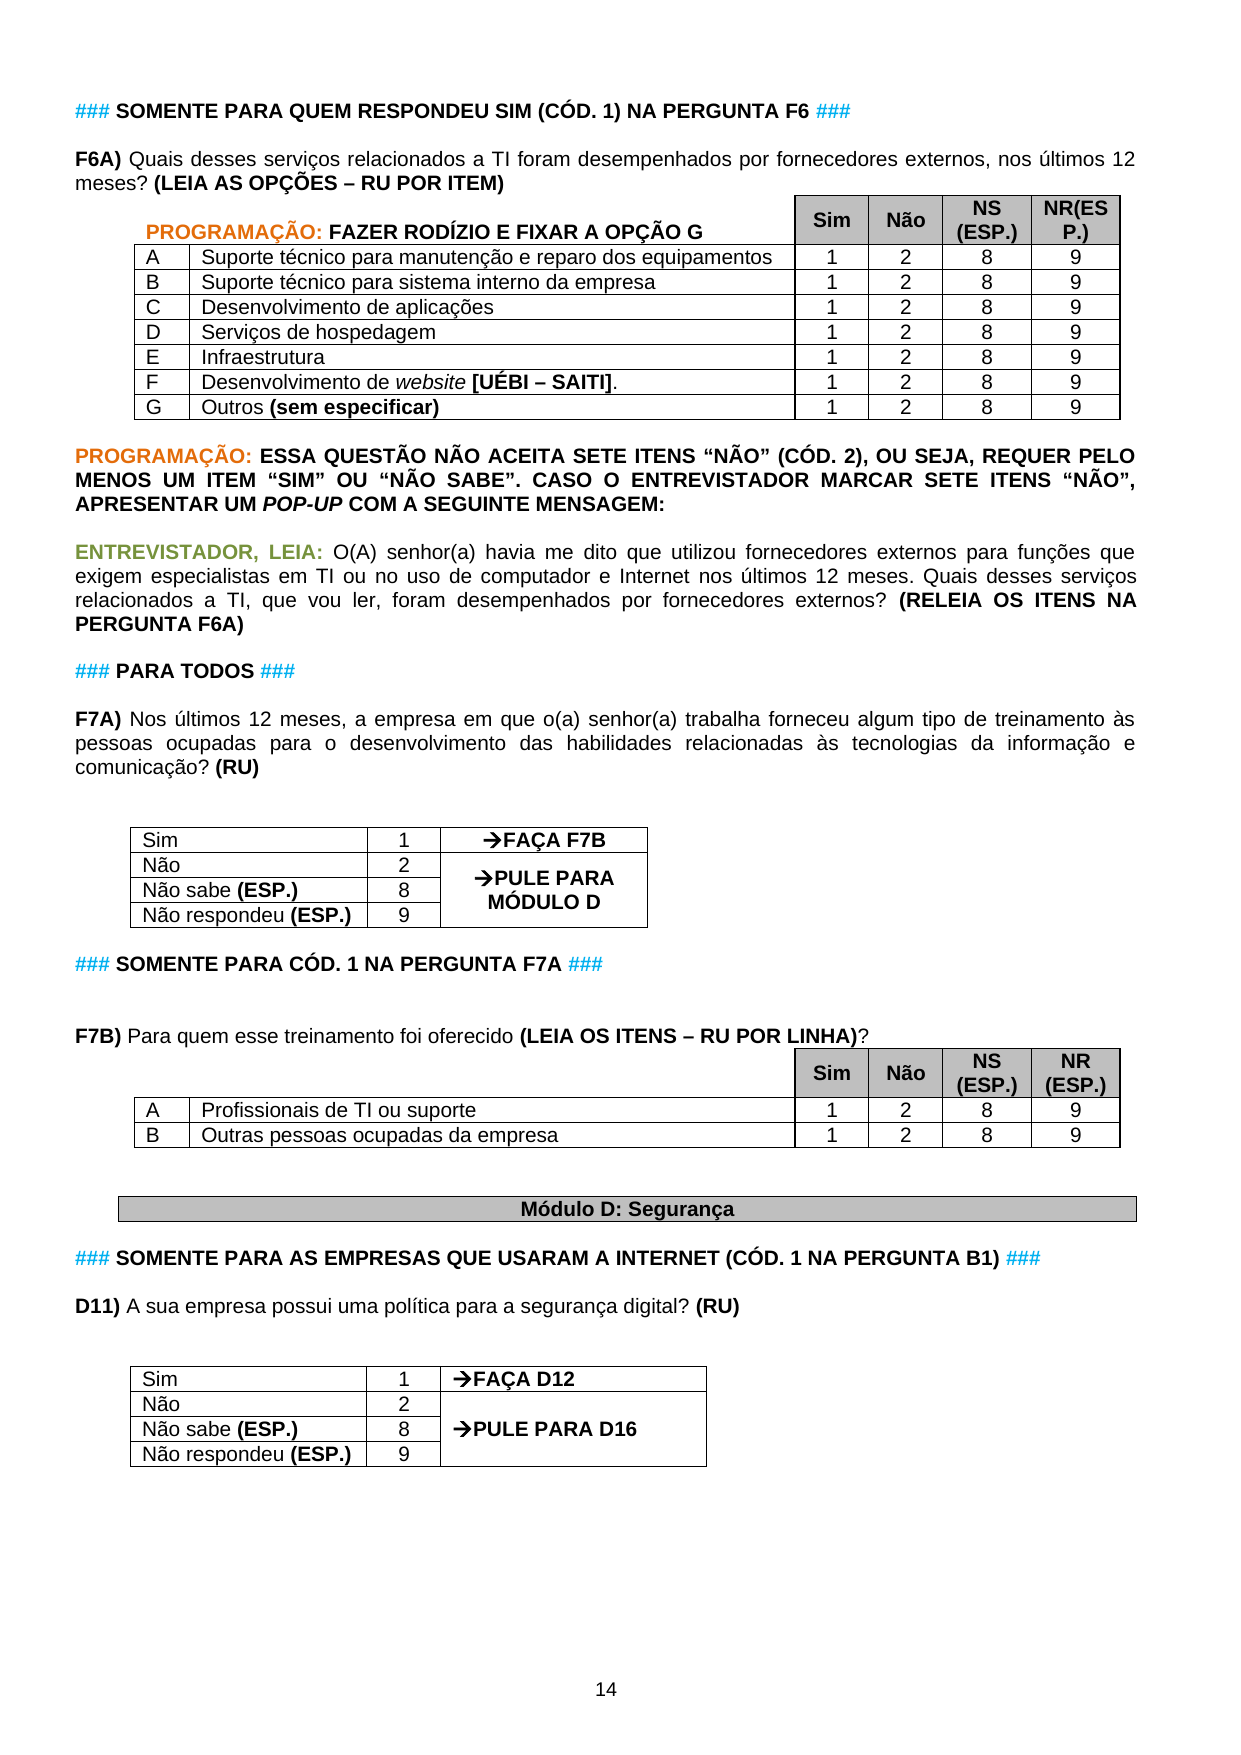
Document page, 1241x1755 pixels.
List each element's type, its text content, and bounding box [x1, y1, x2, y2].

text ### PARA TODOS ### [75, 659, 1137, 683]
table_cell 2 [367, 1392, 440, 1416]
table_cell Não sabe (ESP.) [131, 1417, 366, 1441]
table_cell 2 [869, 395, 942, 419]
table_cell 8 [943, 245, 1031, 269]
table_cell 1 [796, 395, 868, 419]
table_cell 2 [869, 1123, 942, 1147]
table_cell 9 [1032, 245, 1119, 269]
table_cell 9 [1032, 370, 1119, 394]
text PROGRAMAÇÃO: ESSA QUESTÃO NÃO ACEITA SETE ITENS “NÃO” (CÓD. 2), OU SEJA, REQUER PELO MENOS UM ITEM “SIM” OU “NÃO SABE”. CASO O ENTREVISTADOR MARCAR SETE ITENS “NÃO”, APRESENTAR UM POP-UP COM A SEGUINTE MENSAGEM: [75, 444, 1137, 516]
table_header Sim [796, 1049, 868, 1097]
table_cell F [135, 370, 189, 394]
table_cell 2 [869, 295, 942, 319]
table_header FAÇA F7B [441, 828, 647, 852]
table_header Não [869, 196, 942, 244]
table_header FAÇA D12 [441, 1367, 706, 1391]
table_cell 2 [869, 245, 942, 269]
text D11) A sua empresa possui uma política para a segurança digital? (RU) [75, 1294, 1137, 1318]
table_cell 9 [1032, 1098, 1119, 1122]
table_cell Outros (sem especificar) [190, 395, 794, 419]
table_header 1 [367, 1367, 440, 1391]
text F7A) Nos últimos 12 meses, a empresa em que o(a) senhor(a) trabalha forneceu algum tipo de treinamento às pessoas ocupadas para o desenvolvimento das habilidades relacionadas às tecnologias da informação e comunicação? (RU) [75, 707, 1137, 779]
table_header [134, 1048, 794, 1097]
table_cell 8 [943, 295, 1031, 319]
table_cell E [135, 345, 189, 369]
table_cell 2 [869, 320, 942, 344]
table_cell Outras pessoas ocupadas da empresa [190, 1123, 794, 1147]
text F7B) Para quem esse treinamento foi oferecido (LEIA OS ITENS – RU POR LINHA)? [75, 1024, 1137, 1048]
table_cell Suporte técnico para manutenção e reparo dos equipamentos [190, 245, 794, 269]
table_header NS (ESP.) [943, 196, 1031, 244]
table_header Não [869, 1049, 942, 1097]
table_cell 8 [943, 395, 1031, 419]
table_cell B [135, 270, 189, 294]
table_cell 1 [796, 370, 868, 394]
table_cell Não [131, 853, 367, 877]
table_cell Não [131, 1392, 366, 1416]
table_cell 8 [368, 878, 440, 902]
table_cell 1 [796, 1098, 868, 1122]
table_cell Não sabe (ESP.) [131, 878, 367, 902]
table_header 1 [368, 828, 440, 852]
table_cell 9 [368, 903, 440, 927]
table_cell 1 [796, 1123, 868, 1147]
table_cell 2 [368, 853, 440, 877]
text ### SOMENTE PARA CÓD. 1 NA PERGUNTA F7A ### [75, 952, 1137, 976]
table_header NR(ESP.) [1032, 196, 1119, 244]
text ### SOMENTE PARA QUEM RESPONDEU SIM (CÓD. 1) NA PERGUNTA F6 ### [75, 99, 1137, 123]
table_cell 9 [1032, 1123, 1119, 1147]
table_cell 8 [943, 1098, 1031, 1122]
table_header Sim [131, 828, 367, 852]
table_cell Desenvolvimento de aplicações [190, 295, 794, 319]
table_cell Não respondeu (ESP.) [131, 903, 367, 927]
table_cell Serviços de hospedagem [190, 320, 794, 344]
table_cell 1 [796, 320, 868, 344]
table_cell 2 [869, 370, 942, 394]
table_cell 1 [796, 270, 868, 294]
table_cell 8 [943, 1123, 1031, 1147]
table_cell 9 [1032, 270, 1119, 294]
table_header Sim [796, 196, 868, 244]
table_cell G [135, 395, 189, 419]
text ### SOMENTE PARA AS EMPRESAS QUE USARAM A INTERNET (CÓD. 1 NA PERGUNTA B1) ### [75, 1246, 1137, 1270]
table_cell A [135, 245, 189, 269]
table_cell 2 [869, 1098, 942, 1122]
table_cell 8 [943, 370, 1031, 394]
table_cell 2 [869, 345, 942, 369]
table_cell Profissionais de TI ou suporte [190, 1098, 794, 1122]
table_cell PULE PARA MÓDULO D [441, 853, 647, 927]
table_cell C [135, 295, 189, 319]
table_header Módulo D: Segurança [119, 1197, 1136, 1221]
table_header Sim [131, 1367, 366, 1391]
table_cell PULE PARA D16 [441, 1392, 706, 1466]
table_header PROGRAMAÇÃO: FAZER RODÍZIO E FIXAR A OPÇÃO G [134, 195, 794, 244]
table_cell 9 [1032, 395, 1119, 419]
table_cell 9 [1032, 320, 1119, 344]
table_cell 8 [943, 320, 1031, 344]
table_cell B [135, 1123, 189, 1147]
table_cell 1 [796, 345, 868, 369]
table_cell 9 [367, 1442, 440, 1466]
text F6A) Quais desses serviços relacionados a TI foram desempenhados por fornecedores externos, nos últimos 12 meses? (LEIA AS OPÇÕES – RU POR ITEM) [75, 147, 1137, 195]
text ENTREVISTADOR, LEIA: O(A) senhor(a) havia me dito que utilizou fornecedores externos para funções que exigem especialistas em TI ou no uso de computador e Internet nos últimos 12 meses. Quais desses serviços relacionados a TI, que vou ler, foram desempenhados por fornecedores externos? (RELEIA OS ITENS NA PERGUNTA F6A) [75, 539, 1137, 635]
table_cell A [135, 1098, 189, 1122]
table_cell 8 [943, 270, 1031, 294]
table_cell Infraestrutura [190, 345, 794, 369]
table_cell 9 [1032, 345, 1119, 369]
table_cell 8 [943, 345, 1031, 369]
table_cell 1 [796, 295, 868, 319]
table_cell Não respondeu (ESP.) [131, 1442, 366, 1466]
table_cell 1 [796, 245, 868, 269]
table_cell D [135, 320, 189, 344]
table_cell 9 [1032, 295, 1119, 319]
table_cell Desenvolvimento de website [UÉBI – SAITI]. [190, 370, 794, 394]
table_cell Suporte técnico para sistema interno da empresa [190, 270, 794, 294]
table_cell 8 [367, 1417, 440, 1441]
table_header NR (ESP.) [1032, 1049, 1119, 1097]
table_cell 2 [869, 270, 942, 294]
table_header NS (ESP.) [943, 1049, 1031, 1097]
